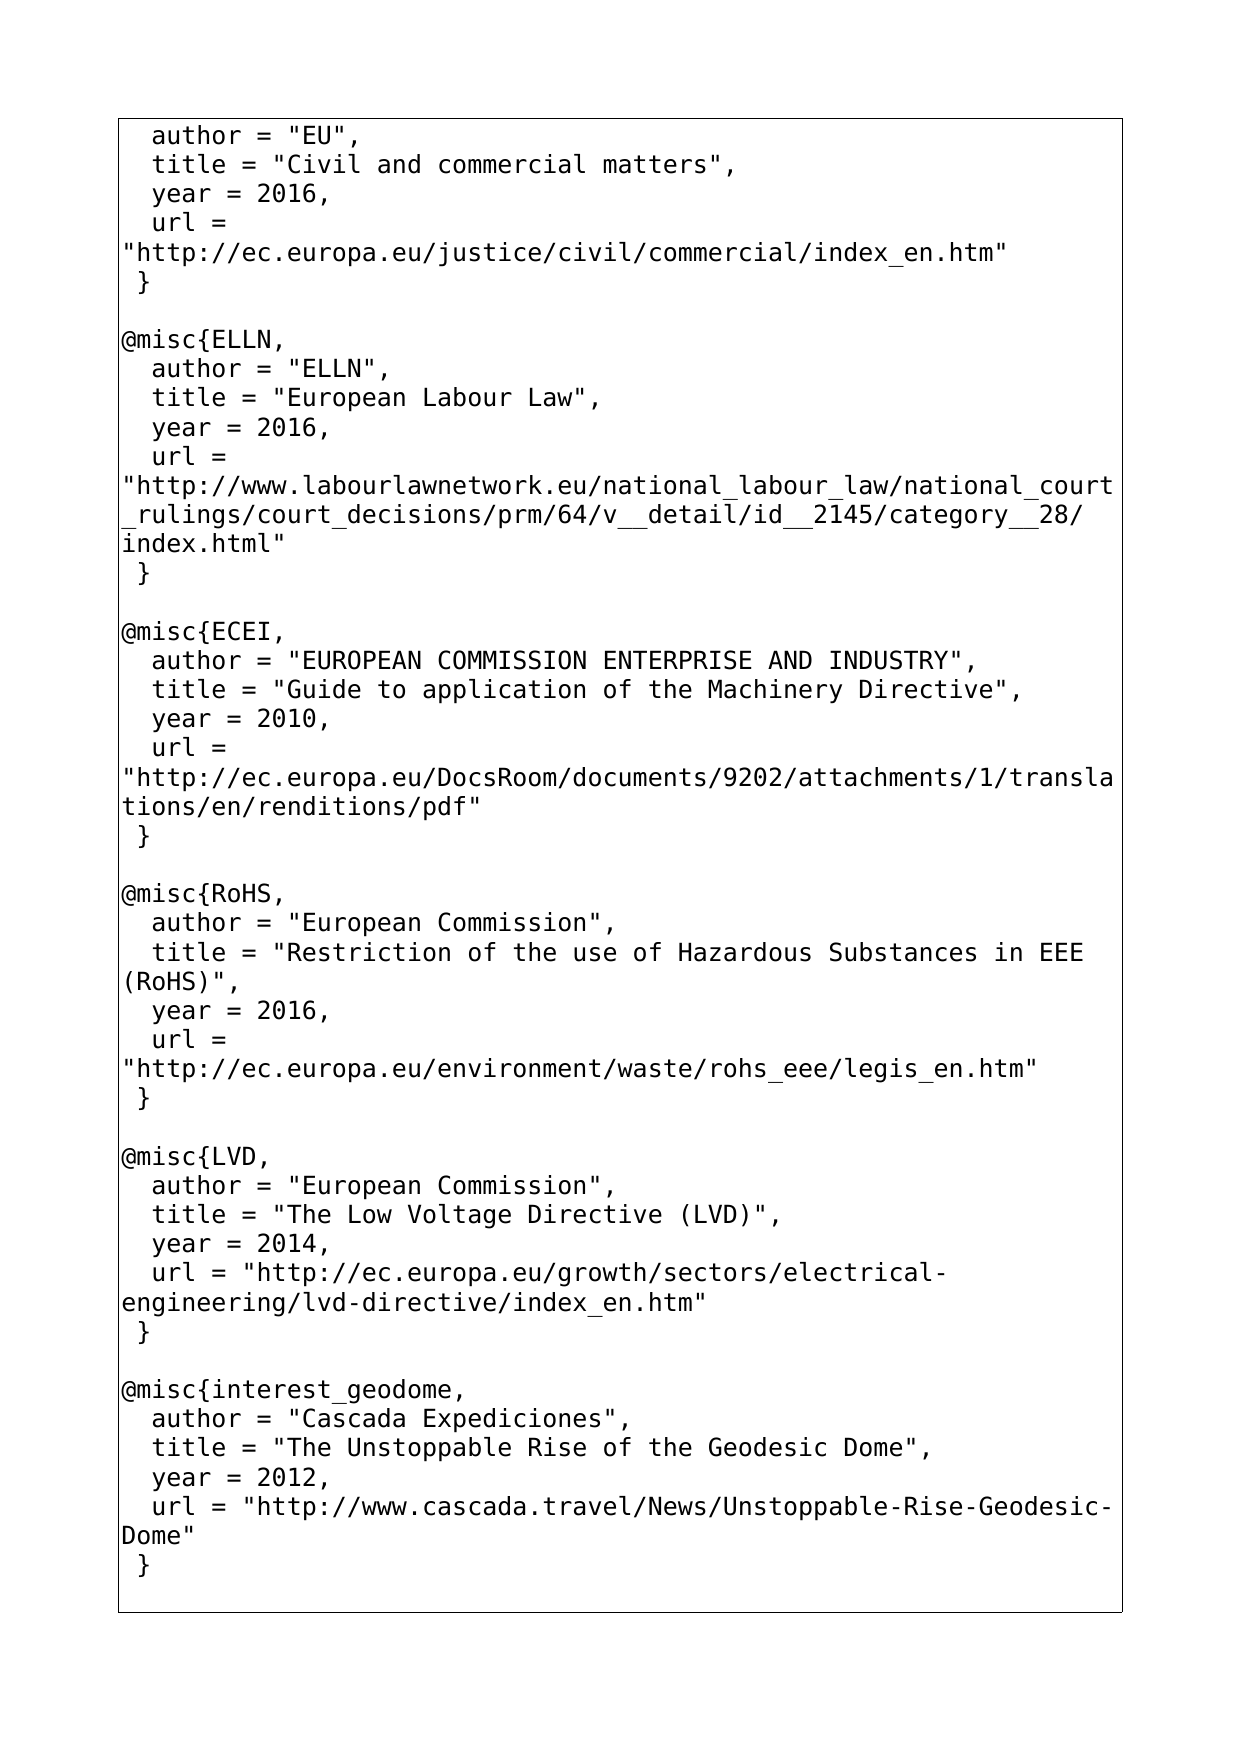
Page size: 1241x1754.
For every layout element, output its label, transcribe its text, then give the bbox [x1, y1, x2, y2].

table_header author = "EU", title = "Civil and commercial matters", year = 2016, url = "http://ec.europa.eu/justice/civil/commercial/index_en.htm" } @misc{ELLN, author = "ELLN", title = "European Labour Law", year = 2016, url = "http://www.labourlawnetwork.eu/national_labour_law/national_court_rulings/court_decisions/prm/64/v__detail/id__2145/category__28/index.html" } @misc{ECEI, author = "EUROPEAN COMMISSION ENTERPRISE AND INDUSTRY", title = "Guide to application of the Machinery Directive", year = 2010, url = "http://ec.europa.eu/DocsRoom/documents/9202/attachments/1/translations/en/renditions/pdf" } @misc{RoHS, author = "European Commission", title = "Restriction of the use of Hazardous Substances in EEE (RoHS)", year = 2016, url = "http://ec.europa.eu/environment/waste/rohs_eee/legis_en.htm" } @misc{LVD, author = "European Commission", title = "The Low Voltage Directive (LVD)", year = 2014, url = "http://ec.europa.eu/growth/sectors/electrical-engineering/lvd-directive/index_en.htm" } @misc{interest_geodome, author = "Cascada Expediciones", title = "The Unstoppable Rise of the Geodesic Dome", year = 2012, url = "http://www.cascada.travel/News/Unstoppable-Rise-Geodesic-Dome" } [119, 119, 1122, 1612]
